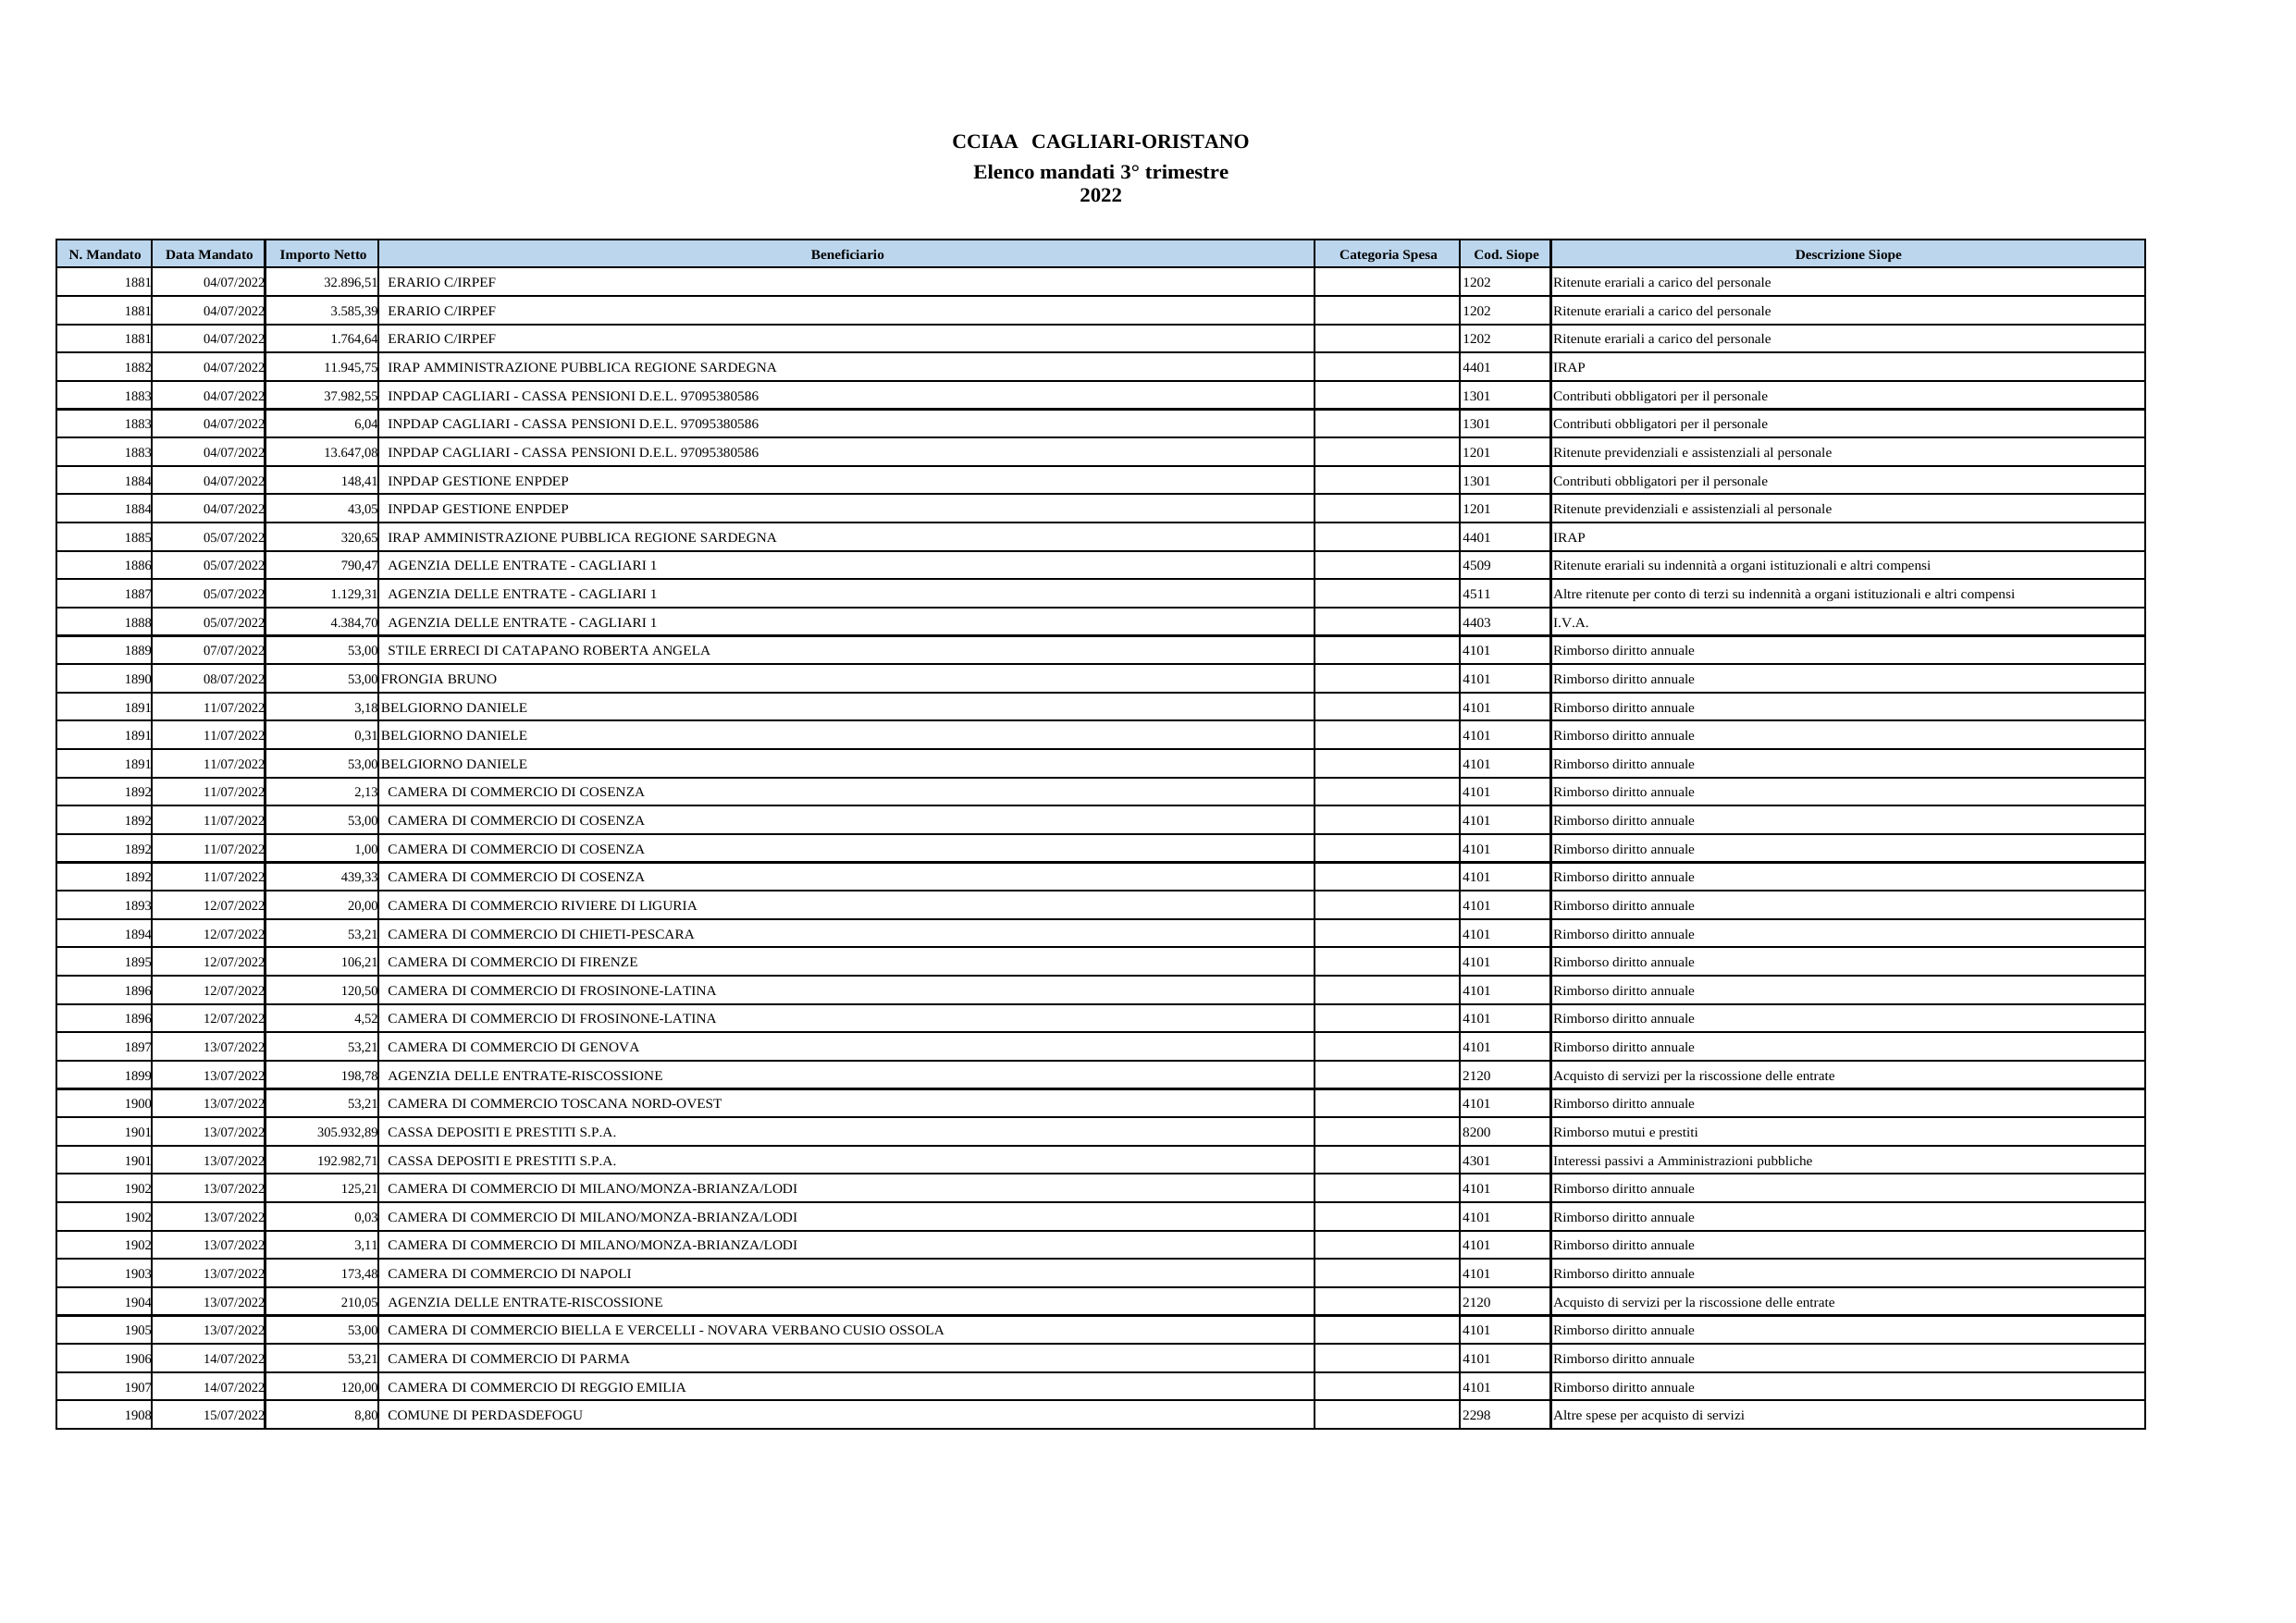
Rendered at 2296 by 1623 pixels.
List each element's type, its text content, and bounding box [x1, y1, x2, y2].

table_cell 120,50 [266, 977, 377, 1002]
table_cell 1902 [57, 1232, 151, 1258]
table_cell CAMERA DI COMMERCIO DI FROSINONE-LATINA [379, 977, 1314, 1002]
table_cell [1315, 864, 1459, 890]
table_cell IRAP AMMINISTRAZIONE PUBBLICA REGIONE SARDEGNA [379, 523, 1314, 549]
table_cell Rimborso diritto annuale [1552, 1373, 2144, 1399]
table_cell 106,21 [266, 948, 377, 975]
table_cell 4101 [1461, 864, 1549, 890]
table_cell BELGIORNO DANIELE [379, 750, 1314, 776]
table_cell 4101 [1461, 948, 1549, 975]
table_cell Rimborso diritto annuale [1552, 1345, 2144, 1371]
table_cell ERARIO C/IRPEF [379, 297, 1314, 323]
table_cell 1301 [1461, 382, 1549, 408]
table_cell 04/07/2022 [153, 495, 264, 522]
table_cell [1315, 438, 1459, 465]
table_cell Rimborso diritto annuale [1552, 864, 2144, 890]
table_cell 12/07/2022 [153, 891, 264, 918]
table_cell IRAP [1552, 353, 2144, 380]
table_cell [1315, 806, 1459, 833]
table_cell 13/07/2022 [153, 1062, 264, 1088]
table_cell 1301 [1461, 467, 1549, 493]
table_cell 1903 [57, 1260, 151, 1286]
table_cell 13/07/2022 [153, 1260, 264, 1286]
table_cell 1881 [57, 297, 151, 323]
table_cell INPDAP CAGLIARI - CASSA PENSIONI D.E.L. 97095380586 [379, 411, 1314, 436]
table_cell 1202 [1461, 268, 1549, 295]
table_cell 4101 [1461, 637, 1549, 663]
table_cell [1315, 523, 1459, 549]
table_cell 04/07/2022 [153, 353, 264, 380]
table_cell 4101 [1461, 977, 1549, 1002]
table_cell 1893 [57, 891, 151, 918]
table_cell 1895 [57, 948, 151, 975]
table_cell 1896 [57, 1005, 151, 1031]
table_cell 1891 [57, 721, 151, 748]
table_cell CAMERA DI COMMERCIO DI MILANO/MONZA-BRIANZA/LODI [379, 1174, 1314, 1201]
table_cell 120,00 [266, 1373, 377, 1399]
table_cell CAMERA DI COMMERCIO DI FIRENZE [379, 948, 1314, 975]
table_cell CAMERA DI COMMERCIO DI FROSINONE-LATINA [379, 1005, 1314, 1031]
table_cell [1315, 1401, 1459, 1428]
table_cell 12/07/2022 [153, 920, 264, 946]
table_cell 04/07/2022 [153, 411, 264, 436]
table_cell 1882 [57, 353, 151, 380]
table_cell [1315, 552, 1459, 578]
table_cell 1883 [57, 438, 151, 465]
table_cell 53,00 [266, 1317, 377, 1343]
table_cell 12/07/2022 [153, 948, 264, 975]
table_cell 439,33 [266, 864, 377, 890]
table_cell 173,48 [266, 1260, 377, 1286]
table_cell CAMERA DI COMMERCIO DI GENOVA [379, 1033, 1314, 1060]
table_cell 0,03 [266, 1203, 377, 1229]
table_cell 1881 [57, 326, 151, 351]
table_cell 04/07/2022 [153, 467, 264, 493]
table_cell 4511 [1461, 580, 1549, 607]
table_cell [1315, 1062, 1459, 1088]
table_cell 1202 [1461, 297, 1549, 323]
table_cell 1901 [57, 1118, 151, 1145]
table_cell 320,65 [266, 523, 377, 549]
table_cell CAMERA DI COMMERCIO DI MILANO/MONZA-BRIANZA/LODI [379, 1203, 1314, 1229]
table_cell 1902 [57, 1174, 151, 1201]
table_cell [1315, 495, 1459, 522]
table_cell 1894 [57, 920, 151, 946]
table_cell ERARIO C/IRPEF [379, 326, 1314, 351]
table_cell [1315, 382, 1459, 408]
table_cell AGENZIA DELLE ENTRATE - CAGLIARI 1 [379, 580, 1314, 607]
table_cell 1881 [57, 268, 151, 295]
table_cell 13/07/2022 [153, 1288, 264, 1314]
table_cell INPDAP GESTIONE ENPDEP [379, 495, 1314, 522]
table_cell Ritenute erariali a carico del personale [1552, 326, 2144, 351]
table_cell 4101 [1461, 1033, 1549, 1060]
table_cell 11/07/2022 [153, 806, 264, 833]
table_cell [1315, 411, 1459, 436]
table_cell 04/07/2022 [153, 268, 264, 295]
table_cell 13/07/2022 [153, 1317, 264, 1343]
table_cell 53,21 [266, 1033, 377, 1060]
table_cell 11/07/2022 [153, 835, 264, 861]
table_cell 53,00 [266, 750, 377, 776]
table_cell Rimborso diritto annuale [1552, 920, 2144, 946]
table_cell 04/07/2022 [153, 382, 264, 408]
table_cell 1883 [57, 411, 151, 436]
table_cell Rimborso diritto annuale [1552, 1203, 2144, 1229]
table_cell CAMERA DI COMMERCIO DI COSENZA [379, 835, 1314, 861]
table_cell [1315, 665, 1459, 692]
table_cell CAMERA DI COMMERCIO DI MILANO/MONZA-BRIANZA/LODI [379, 1232, 1314, 1258]
table_cell Ritenute erariali a carico del personale [1552, 297, 2144, 323]
table_cell 0,31 [266, 721, 377, 748]
table_cell 1884 [57, 495, 151, 522]
table_cell 2120 [1461, 1062, 1549, 1088]
table_cell [1315, 1174, 1459, 1201]
table_cell 1902 [57, 1203, 151, 1229]
table_cell [1315, 1288, 1459, 1314]
table_cell 53,21 [266, 920, 377, 946]
table_cell 08/07/2022 [153, 665, 264, 692]
table_cell 4401 [1461, 353, 1549, 380]
table_cell Rimborso diritto annuale [1552, 1174, 2144, 1201]
table_cell Interessi passivi a Amministrazioni pubbliche [1552, 1147, 2144, 1173]
text CCIAA CAGLIARI-ORISTANO [950, 129, 1252, 154]
table_cell 37.982,55 [266, 382, 377, 408]
table_cell 305.932,89 [266, 1118, 377, 1145]
table_cell 1884 [57, 467, 151, 493]
table_cell CAMERA DI COMMERCIO DI NAPOLI [379, 1260, 1314, 1286]
table_cell I.V.A. [1552, 609, 2144, 634]
table_cell 13/07/2022 [153, 1118, 264, 1145]
table_cell [1315, 467, 1459, 493]
table_cell 32.896,51 [266, 268, 377, 295]
table_cell 4509 [1461, 552, 1549, 578]
table_cell 4.384,70 [266, 609, 377, 634]
table_cell 14/07/2022 [153, 1373, 264, 1399]
table_cell CAMERA DI COMMERCIO RIVIERE DI LIGURIA [379, 891, 1314, 918]
table_cell [1315, 637, 1459, 663]
table_cell [1315, 721, 1459, 748]
table_header Cod. Siope [1461, 240, 1549, 266]
table_cell Rimborso diritto annuale [1552, 1033, 2144, 1060]
table_cell 1891 [57, 750, 151, 776]
table_cell Rimborso diritto annuale [1552, 1317, 2144, 1343]
table_cell 13/07/2022 [153, 1232, 264, 1258]
table_cell 1907 [57, 1373, 151, 1399]
table_cell [1315, 977, 1459, 1002]
table_cell 1892 [57, 835, 151, 861]
table_cell [1315, 948, 1459, 975]
table_cell 1,00 [266, 835, 377, 861]
table_cell 43,05 [266, 495, 377, 522]
table_cell 53,00 [266, 806, 377, 833]
table_cell 4101 [1461, 920, 1549, 946]
table_cell Rimborso diritto annuale [1552, 806, 2144, 833]
table_cell 1899 [57, 1062, 151, 1088]
table_cell 4101 [1461, 721, 1549, 748]
table_cell 4403 [1461, 609, 1549, 634]
table_cell INPDAP CAGLIARI - CASSA PENSIONI D.E.L. 97095380586 [379, 438, 1314, 465]
table_cell 3,18 [266, 694, 377, 719]
table_cell [1315, 1260, 1459, 1286]
table_cell COMUNE DI PERDASDEFOGU [379, 1401, 1314, 1428]
table_cell 4101 [1461, 835, 1549, 861]
table_cell 4301 [1461, 1147, 1549, 1173]
table_cell CAMERA DI COMMERCIO DI COSENZA [379, 806, 1314, 833]
table_cell [1315, 1317, 1459, 1343]
table_cell Contributi obbligatori per il personale [1552, 382, 2144, 408]
table_cell 198,78 [266, 1062, 377, 1088]
table_cell 13/07/2022 [153, 1203, 264, 1229]
table_cell 2,13 [266, 779, 377, 805]
table_cell 4101 [1461, 1260, 1549, 1286]
table_cell 1202 [1461, 326, 1549, 351]
table_cell Rimborso diritto annuale [1552, 835, 2144, 861]
table_cell 1.129,31 [266, 580, 377, 607]
table_cell 1.764,64 [266, 326, 377, 351]
table_cell 11/07/2022 [153, 694, 264, 719]
table_cell Ritenute previdenziali e assistenziali al personale [1552, 495, 2144, 522]
table_cell 07/07/2022 [153, 637, 264, 663]
table_cell 13/07/2022 [153, 1090, 264, 1116]
table_cell [1315, 779, 1459, 805]
table_cell 53,21 [266, 1090, 377, 1116]
table_cell 53,21 [266, 1345, 377, 1371]
table_cell 05/07/2022 [153, 552, 264, 578]
table_cell [1315, 1147, 1459, 1173]
table_cell 1889 [57, 637, 151, 663]
table_cell 53,00 [266, 665, 377, 692]
table_cell 125,21 [266, 1174, 377, 1201]
table_cell Rimborso diritto annuale [1552, 694, 2144, 719]
table_cell [1315, 1203, 1459, 1229]
table_cell 12/07/2022 [153, 1005, 264, 1031]
table_cell AGENZIA DELLE ENTRATE - CAGLIARI 1 [379, 609, 1314, 634]
table_cell Altre ritenute per conto di terzi su indennità a organi istituzionali e altri compensi [1552, 580, 2144, 607]
table_cell 148,41 [266, 467, 377, 493]
table_cell 1892 [57, 806, 151, 833]
table_cell 1885 [57, 523, 151, 549]
table_header Data Mandato [153, 240, 264, 266]
table_cell [1315, 326, 1459, 351]
table_cell 2120 [1461, 1288, 1549, 1314]
table_cell 1201 [1461, 438, 1549, 465]
table_cell 11/07/2022 [153, 750, 264, 776]
table_cell 1888 [57, 609, 151, 634]
table_cell IRAP [1552, 523, 2144, 549]
table_cell BELGIORNO DANIELE [379, 694, 1314, 719]
table_cell 1890 [57, 665, 151, 692]
text Elenco mandati 3° trimestre 2022 [950, 160, 1252, 207]
table_cell 14/07/2022 [153, 1345, 264, 1371]
table_cell 1886 [57, 552, 151, 578]
table_cell 4101 [1461, 750, 1549, 776]
table_cell CAMERA DI COMMERCIO DI COSENZA [379, 779, 1314, 805]
table_cell [1315, 1232, 1459, 1258]
table_cell 4101 [1461, 694, 1549, 719]
table_cell Ritenute previdenziali e assistenziali al personale [1552, 438, 2144, 465]
table_cell 1891 [57, 694, 151, 719]
table_cell [1315, 920, 1459, 946]
table_header N. Mandato [57, 240, 151, 266]
table_cell 210,05 [266, 1288, 377, 1314]
table_cell 1901 [57, 1147, 151, 1173]
table_cell Rimborso diritto annuale [1552, 1260, 2144, 1286]
table_cell BELGIORNO DANIELE [379, 721, 1314, 748]
table_cell 1905 [57, 1317, 151, 1343]
table_cell Rimborso diritto annuale [1552, 1090, 2144, 1116]
table_cell 53,00 [266, 637, 377, 663]
table_cell INPDAP GESTIONE ENPDEP [379, 467, 1314, 493]
table_cell Rimborso diritto annuale [1552, 977, 2144, 1002]
table_cell [1315, 1005, 1459, 1031]
table_cell Rimborso diritto annuale [1552, 891, 2144, 918]
table_cell [1315, 353, 1459, 380]
table_cell 4101 [1461, 779, 1549, 805]
table_cell 1892 [57, 864, 151, 890]
table_cell 13/07/2022 [153, 1174, 264, 1201]
table_cell 1896 [57, 977, 151, 1002]
table_cell 192.982,71 [266, 1147, 377, 1173]
table_cell Rimborso diritto annuale [1552, 721, 2144, 748]
table_cell FRONGIA BRUNO [379, 665, 1314, 692]
table_header Descrizione Siope [1552, 240, 2144, 266]
table_cell CAMERA DI COMMERCIO BIELLA E VERCELLI - NOVARA VERBANO CUSIO OSSOLA [379, 1317, 1314, 1343]
table_cell 1908 [57, 1401, 151, 1428]
table_cell CAMERA DI COMMERCIO TOSCANA NORD-OVEST [379, 1090, 1314, 1116]
table_cell [1315, 297, 1459, 323]
table_cell 15/07/2022 [153, 1401, 264, 1428]
table_cell AGENZIA DELLE ENTRATE-RISCOSSIONE [379, 1062, 1314, 1088]
table_cell Contributi obbligatori per il personale [1552, 467, 2144, 493]
table_cell ERARIO C/IRPEF [379, 268, 1314, 295]
table_cell 4101 [1461, 891, 1549, 918]
table_cell Ritenute erariali a carico del personale [1552, 268, 2144, 295]
table_cell 1892 [57, 779, 151, 805]
table_cell CAMERA DI COMMERCIO DI REGGIO EMILIA [379, 1373, 1314, 1399]
table_cell 4,52 [266, 1005, 377, 1031]
table_cell 13.647,08 [266, 438, 377, 465]
table_cell [1315, 835, 1459, 861]
table_cell 1897 [57, 1033, 151, 1060]
table_cell 1906 [57, 1345, 151, 1371]
table_cell 790,47 [266, 552, 377, 578]
table_cell 04/07/2022 [153, 297, 264, 323]
table_cell 11/07/2022 [153, 864, 264, 890]
table_cell 20,00 [266, 891, 377, 918]
table_cell [1315, 580, 1459, 607]
table_cell CASSA DEPOSITI E PRESTITI S.P.A. [379, 1147, 1314, 1173]
table_cell [1315, 694, 1459, 719]
table_cell 1887 [57, 580, 151, 607]
table_cell 4101 [1461, 1203, 1549, 1229]
table_cell [1315, 609, 1459, 634]
table_cell Rimborso mutui e prestiti [1552, 1118, 2144, 1145]
table_cell Rimborso diritto annuale [1552, 779, 2144, 805]
table_cell IRAP AMMINISTRAZIONE PUBBLICA REGIONE SARDEGNA [379, 353, 1314, 380]
table_cell Rimborso diritto annuale [1552, 637, 2144, 663]
table_cell Ritenute erariali su indennità a organi istituzionali e altri compensi [1552, 552, 2144, 578]
table_cell Acquisto di servizi per la riscossione delle entrate [1552, 1062, 2144, 1088]
table_cell Rimborso diritto annuale [1552, 1005, 2144, 1031]
table_cell 4101 [1461, 1174, 1549, 1201]
table_cell 4401 [1461, 523, 1549, 549]
table_cell 05/07/2022 [153, 523, 264, 549]
table_cell Rimborso diritto annuale [1552, 1232, 2144, 1258]
table_cell STILE ERRECI DI CATAPANO ROBERTA ANGELA [379, 637, 1314, 663]
table_cell [1315, 1373, 1459, 1399]
table_cell 1201 [1461, 495, 1549, 522]
table_cell AGENZIA DELLE ENTRATE - CAGLIARI 1 [379, 552, 1314, 578]
table_cell [1315, 1118, 1459, 1145]
table_cell [1315, 268, 1459, 295]
table_cell 1904 [57, 1288, 151, 1314]
table_header Importo Netto [266, 240, 377, 266]
table_cell [1315, 1033, 1459, 1060]
table_cell Acquisto di servizi per la riscossione delle entrate [1552, 1288, 2144, 1314]
table_cell [1315, 1345, 1459, 1371]
table_cell 1301 [1461, 411, 1549, 436]
table_cell 1883 [57, 382, 151, 408]
table_cell 04/07/2022 [153, 326, 264, 351]
table_cell 4101 [1461, 1090, 1549, 1116]
table_cell 4101 [1461, 1373, 1549, 1399]
table_cell 6,04 [266, 411, 377, 436]
table_cell 4101 [1461, 1345, 1549, 1371]
table_cell Contributi obbligatori per il personale [1552, 411, 2144, 436]
table_cell CASSA DEPOSITI E PRESTITI S.P.A. [379, 1118, 1314, 1145]
table_cell [1315, 750, 1459, 776]
table_cell 3.585,39 [266, 297, 377, 323]
table_cell Rimborso diritto annuale [1552, 948, 2144, 975]
table_cell 11.945,75 [266, 353, 377, 380]
table_cell [1315, 1090, 1459, 1116]
table_cell Altre spese per acquisto di servizi [1552, 1401, 2144, 1428]
table_cell 12/07/2022 [153, 977, 264, 1002]
table_cell CAMERA DI COMMERCIO DI CHIETI-PESCARA [379, 920, 1314, 946]
table_cell 4101 [1461, 1232, 1549, 1258]
table_cell [1315, 891, 1459, 918]
table_cell 4101 [1461, 1005, 1549, 1031]
table_cell 1900 [57, 1090, 151, 1116]
table_cell 4101 [1461, 665, 1549, 692]
table_cell 4101 [1461, 806, 1549, 833]
table_header Categoria Spesa [1315, 240, 1459, 266]
table_cell CAMERA DI COMMERCIO DI PARMA [379, 1345, 1314, 1371]
table_cell 04/07/2022 [153, 438, 264, 465]
table_cell 05/07/2022 [153, 580, 264, 607]
table_cell 2298 [1461, 1401, 1549, 1428]
table_cell Rimborso diritto annuale [1552, 665, 2144, 692]
table_cell 13/07/2022 [153, 1147, 264, 1173]
table_cell 05/07/2022 [153, 609, 264, 634]
table_cell 4101 [1461, 1317, 1549, 1343]
table_cell 11/07/2022 [153, 721, 264, 748]
table_cell 3,11 [266, 1232, 377, 1258]
table_cell 11/07/2022 [153, 779, 264, 805]
table_cell 13/07/2022 [153, 1033, 264, 1060]
table_cell CAMERA DI COMMERCIO DI COSENZA [379, 864, 1314, 890]
table_cell INPDAP CAGLIARI - CASSA PENSIONI D.E.L. 97095380586 [379, 382, 1314, 408]
table_cell 8,80 [266, 1401, 377, 1428]
table_header Beneficiario [379, 240, 1314, 266]
table_cell 8200 [1461, 1118, 1549, 1145]
table_cell AGENZIA DELLE ENTRATE-RISCOSSIONE [379, 1288, 1314, 1314]
table_cell Rimborso diritto annuale [1552, 750, 2144, 776]
